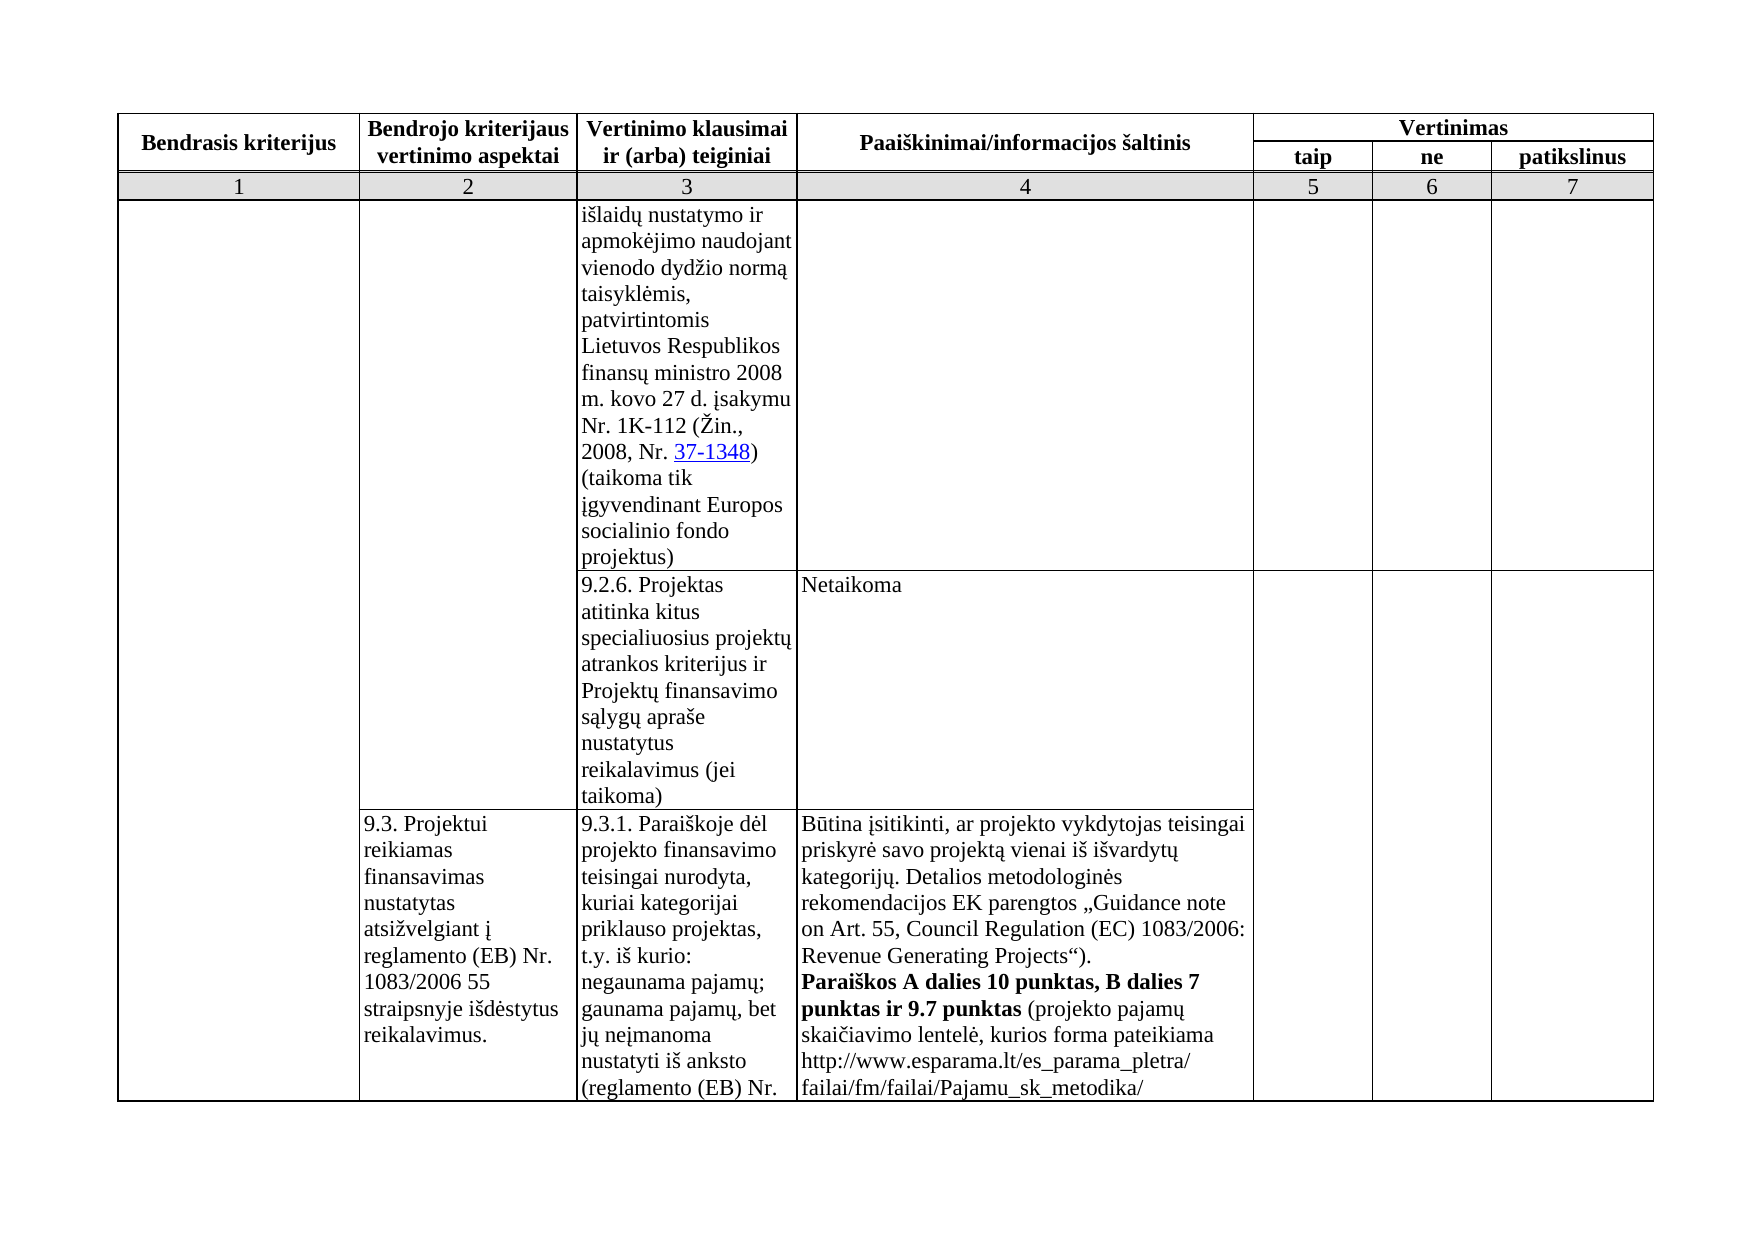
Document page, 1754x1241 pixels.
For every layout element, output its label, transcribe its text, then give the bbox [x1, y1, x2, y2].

table_cell Netaikoma [798, 571, 1253, 808]
table_cell [798, 201, 1253, 570]
table_cell [1492, 571, 1653, 808]
table_cell 7 [1492, 173, 1653, 199]
table_cell 4 [798, 173, 1253, 199]
table_cell [1373, 809, 1491, 1100]
table_cell [119, 201, 359, 1100]
table_cell [1373, 571, 1491, 808]
table_cell [1254, 201, 1372, 570]
table_header Bendrojo kriterijaus vertinimo aspektai [360, 114, 576, 170]
table_cell [1254, 809, 1372, 1100]
table_cell 9.3. Projektui reikiamas finansavimas nustatytas atsižvelgiant į reglamento (EB) Nr. 1083/2006 55 straipsnyje išdėstytus reikalavimus. [360, 810, 576, 1100]
table_cell ne [1373, 142, 1491, 170]
table_cell 1 [119, 173, 359, 199]
table_cell patikslinus [1492, 142, 1653, 170]
table_cell 3 [578, 173, 796, 199]
table_cell [1492, 809, 1653, 1100]
table_cell [1373, 201, 1491, 570]
table_cell 9.2.6. Projektas atitinka kitus specialiuosius projektų atrankos kriterijus ir Projektų finansavimo sąlygų apraše nustatytus reikalavimus (jei taikoma) [578, 571, 796, 808]
table_header Vertinimo klausimai ir (arba) teiginiai [578, 114, 796, 170]
table_header Vertinimas [1254, 114, 1653, 140]
table_cell 6 [1373, 173, 1491, 199]
table_cell [1254, 571, 1372, 808]
table_cell 5 [1254, 173, 1372, 199]
table_cell 2 [360, 173, 576, 199]
table_cell Būtina įsitikinti, ar projekto vykdytojas teisingai priskyrė savo projektą vienai iš išvardytų kategorijų. Detalios metodologinės rekomendacijos EK parengtos „Guidance note on Art. 55, Council Regulation (EC) 1083/2006: Revenue Generating Projects“). Paraiškos A dalies 10 punktas, B dalies 7 punktas ir 9.7 punktas (projekto pajamų skaičiavimo lentelė, kurios forma pateikiama http://www.esparama.lt/es_parama_pletra/failai/fm/failai/Pajamu_sk_metodika/ [798, 810, 1253, 1100]
table_cell išlaidų nustatymo ir apmokėjimo naudojant vienodo dydžio normą taisyklėmis, patvirtintomis Lietuvos Respublikos finansų ministro 2008 m. kovo 27 d. įsakymu Nr. 1K-112 (Žin., 2008, Nr. 37-1348) (taikoma tik įgyvendinant Europos socialinio fondo projektus) [578, 201, 796, 570]
table_cell [360, 201, 576, 808]
table_header Bendrasis kriterijus [119, 114, 359, 170]
table_cell taip [1254, 142, 1372, 170]
table_header Paaiškinimai/informacijos šaltinis [798, 114, 1253, 170]
table_cell [1492, 201, 1653, 570]
table_cell 9.3.1. Paraiškoje dėl projekto finansavimo teisingai nurodyta, kuriai kategorijai priklauso projektas, t.y. iš kurio: negaunama pajamų; gaunama pajamų, bet jų neįmanoma nustatyti iš anksto (reglamento (EB) Nr. [578, 810, 796, 1100]
